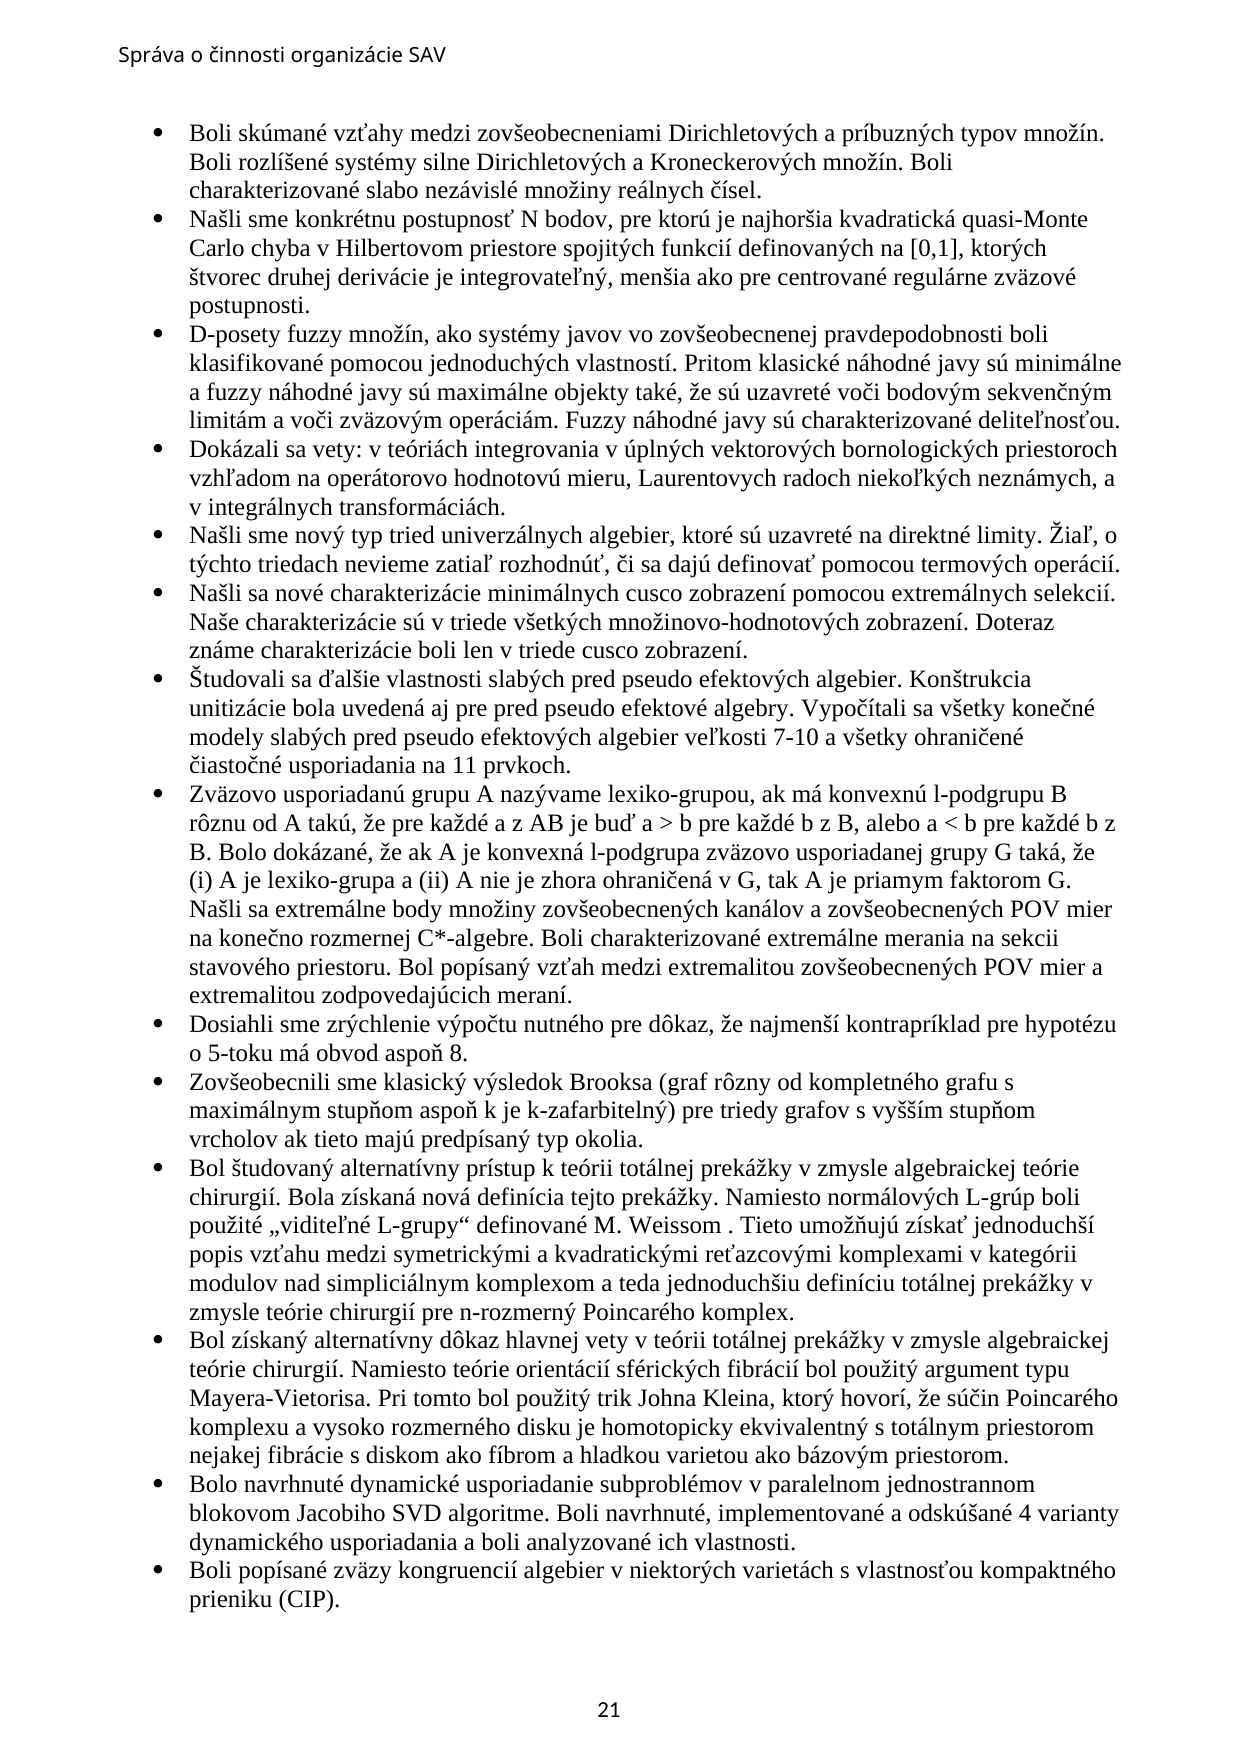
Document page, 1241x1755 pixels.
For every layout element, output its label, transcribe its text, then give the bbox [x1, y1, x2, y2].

text  Zovšeobecnili sme klasický výsledok Brooksa (graf rôzny od kompletného grafu s maximálnym stupňom aspoň k je k-zafarbitelný) pre triedy grafov s vyšším stupňom vrcholov ak tieto majú predpísaný typ okolia. [153, 1067, 1122, 1153]
text  Bol študovaný alternatívny prístup k teórii totálnej prekážky v zmysle algebraickej teórie chirurgií. Bola získaná nová definícia tejto prekážky. Namiesto normálových L-grúp boli použité „viditeľné L-grupy“ definované M. Weissom . Tieto umožňujú získať jednoduchší popis vzťahu medzi symetrickými a kvadratickými reťazcovými komplexami v kategórii modulov nad simpliciálnym komplexom a teda jednoduchšiu definíciu totálnej prekážky v zmysle teórie chirurgií pre n-rozmerný Poincarého komplex. [153, 1153, 1122, 1326]
text  Boli popísané zväzy kongruencií algebier v niektorých varietách s vlastnosťou kompaktného prieniku (CIP). [153, 1556, 1122, 1613]
text  Študovali sa ďalšie vlastnosti slabých pred pseudo efektových algebier. Konštrukcia unitizácie bola uvedená aj pre pred pseudo efektové algebry. Vypočítali sa všetky konečné modely slabých pred pseudo efektových algebier veľkosti 7-10 a všetky ohraničené čiastočné usporiadania na 11 prvkoch. [153, 664, 1122, 779]
text  Dosiahli sme zrýchlenie výpočtu nutného pre dôkaz, že najmenší kontrapríklad pre hypotézu o 5-toku má obvod aspoň 8. [153, 1009, 1122, 1067]
text  Našli sa nové charakterizácie minimálnych cusco zobrazení pomocou extremálnych selekcií. Naše charakterizácie sú v triede všetkých množinovo-hodnotových zobrazení. Doteraz známe charakterizácie boli len v triede cusco zobrazení. [153, 578, 1122, 664]
text  Zväzovo usporiadanú grupu A nazývame lexiko-grupou, ak má konvexnú l-podgrupu B rôznu od A takú, že pre každé a z AB je buď a > b pre každé b z B, alebo a < b pre každé b z B. Bolo dokázané, že ak A je konvexná l-podgrupa zväzovo usporiadanej grupy G taká, že (i) A je lexiko-grupa a (ii) A nie je zhora ohraničená v G, tak A je priamym faktorom G. Našli sa extremálne body množiny zovšeobecnených kanálov a zovšeobecnených POV mier na konečno rozmernej C*-algebre. Boli charakterizované extremálne merania na sekcii stavového priestoru. Bol popísaný vzťah medzi extremalitou zovšeobecnených POV mier a extremalitou zodpovedajúcich meraní. [153, 779, 1122, 1009]
text  Bol získaný alternatívny dôkaz hlavnej vety v teórii totálnej prekážky v zmysle algebraickej teórie chirurgií. Namiesto teórie orientácií sférických fibrácií bol použitý argument typu Mayera-Vietorisa. Pri tomto bol použitý trik Johna Kleina, ktorý hovorí, že súčin Poincarého komplexu a vysoko rozmerného disku je homotopicky ekvivalentný s totálnym priestorom nejakej fibrácie s diskom ako fíbrom a hladkou varietou ako bázovým priestorom. [153, 1326, 1122, 1469]
text  Našli sme konkrétnu postupnosť N bodov, pre ktorú je najhoršia kvadratická quasi-Monte Carlo chyba v Hilbertovom priestore spojitých funkcií definovaných na [0,1], ktorých štvorec druhej derivácie je integrovateľný, menšia ako pre centrované regulárne zväzové postupnosti. [153, 204, 1122, 319]
text  Dokázali sa vety: v teóriách integrovania v úplných vektorových bornologických priestoroch vzhľadom na operátorovo hodnotovú mieru, Laurentovych radoch niekoľkých neznámych, a v integrálnych transformáciách. [153, 434, 1122, 521]
text  Boli skúmané vzťahy medzi zovšeobecneniami Dirichletových a príbuzných typov množín. Boli rozlíšené systémy silne Dirichletových a Kroneckerových množín. Boli charakterizované slabo nezávislé množiny reálnych čísel. [153, 118, 1122, 204]
text  Bolo navrhnuté dynamické usporiadanie subproblémov v paralelnom jednostrannom blokovom Jacobiho SVD algoritme. Boli navrhnuté, implementované a odskúšané 4 varianty dynamického usporiadania a boli analyzované ich vlastnosti. [153, 1469, 1122, 1556]
text  D-posety fuzzy množín, ako systémy javov vo zovšeobecnenej pravdepodobnosti boli klasifikované pomocou jednoduchých vlastností. Pritom klasické náhodné javy sú minimálne a fuzzy náhodné javy sú maximálne objekty také, že sú uzavreté voči bodovým sekvenčným limitám a voči zväzovým operáciám. Fuzzy náhodné javy sú charakterizované deliteľnosťou. [153, 319, 1122, 434]
text  Našli sme nový typ tried univerzálnych algebier, ktoré sú uzavreté na direktné limity. Žiaľ, o týchto triedach nevieme zatiaľ rozhodnúť, či sa dajú definovať pomocou termových operácií. [153, 521, 1122, 578]
